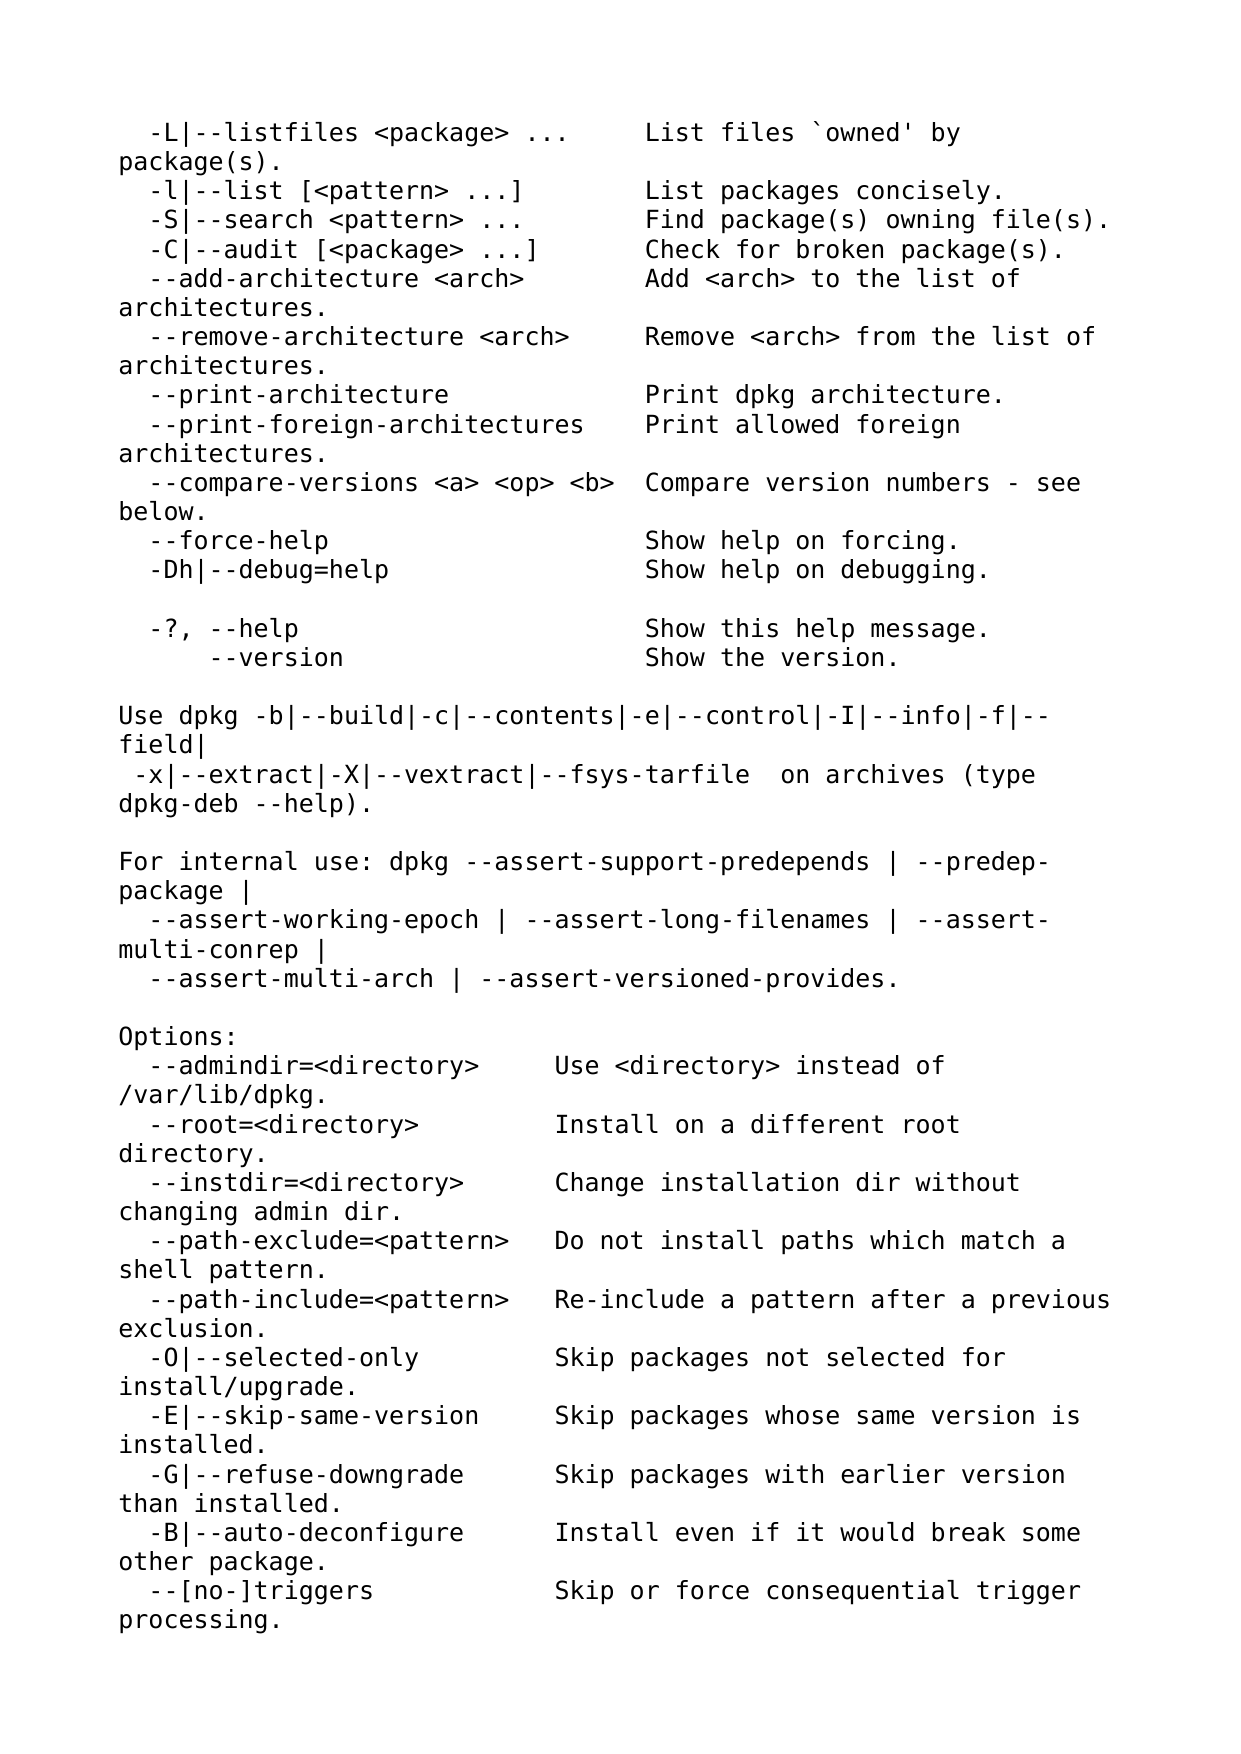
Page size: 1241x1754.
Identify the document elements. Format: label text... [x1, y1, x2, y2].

text -L|--listfiles <package> ... List files `owned' by package(s). -l|--list [<pattern> ...] List packages concisely. -S|--search <pattern> ... Find package(s) owning file(s). -C|--audit [<package> ...] Check for broken package(s). --add-architecture <arch> Add <arch> to the list of architectures. --remove-architecture <arch> Remove <arch> from the list of architectures. --print-architecture Print dpkg architecture. --print-foreign-architectures Print allowed foreign architectures. --compare-versions <a> <op> <b> Compare version numbers - see below. --force-help Show help on forcing. -Dh|--debug=help Show help on debugging. -?, --help Show this help message. --version Show the version. Use dpkg -b|--build|-c|--contents|-e|--control|-I|--info|-f|--field| -x|--extract|-X|--vextract|--fsys-tarfile on archives (type dpkg-deb --help). For internal use: dpkg --assert-support-predepends | --predep-package | --assert-working-epoch | --assert-long-filenames | --assert-multi-conrep | --assert-multi-arch | --assert-versioned-provides. Options: --admindir=<directory> Use <directory> instead of /var/lib/dpkg. --root=<directory> Install on a different root directory. --instdir=<directory> Change installation dir without changing admin dir. --path-exclude=<pattern> Do not install paths which match a shell pattern. --path-include=<pattern> Re-include a pattern after a previous exclusion. -O|--selected-only Skip packages not selected for install/upgrade. -E|--skip-same-version Skip packages whose same version is installed. -G|--refuse-downgrade Skip packages with earlier version than installed. -B|--auto-deconfigure Install even if it would break some other package. --[no-]triggers Skip or force consequential trigger processing. [118, 118, 1122, 1635]
